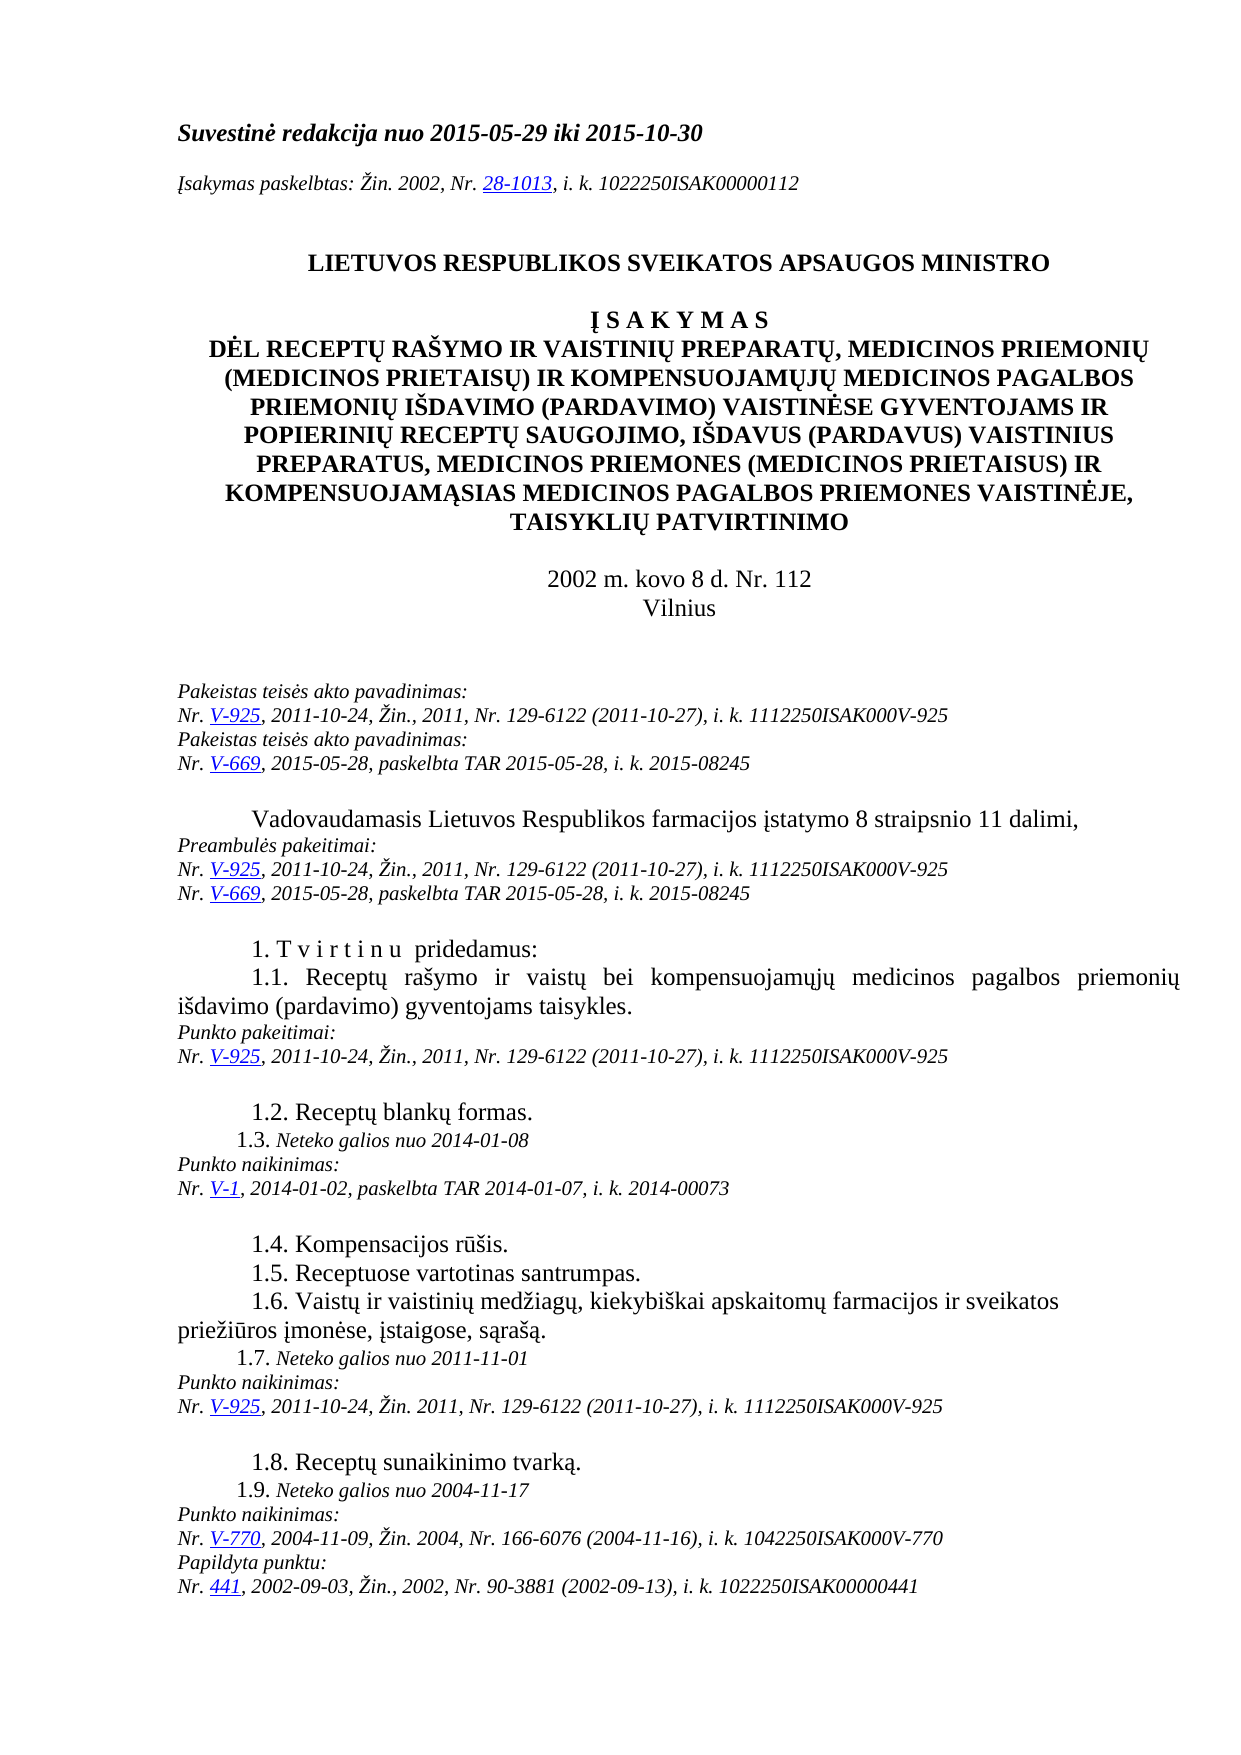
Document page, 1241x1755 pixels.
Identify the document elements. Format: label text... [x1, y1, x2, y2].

text Į S A K Y M A S [177, 305, 1181, 334]
text Suvestinė redakcija nuo 2015-05-29 iki 2015-10-30 [177, 118, 1181, 147]
text 2002 m. kovo 8 d. Nr. 112 [177, 564, 1181, 593]
text Nr. V-669, 2015-05-28, paskelbta TAR 2015-05-28, i. k. 2015-08245 [177, 751, 1181, 775]
text Nr. V-925, 2011-10-24, Žin., 2011, Nr. 129-6122 (2011-10-27), i. k. 1112250ISAK000V-925 [177, 1044, 1181, 1068]
text Vilnius [177, 593, 1181, 622]
text 1. Tvirtinu pridedamus: [177, 934, 1122, 962]
text 1.1. Receptų rašymo ir vaistų bei kompensuojamųjų medicinos pagalbos priemonių išdavimo (pardavimo) gyventojams taisykles. [177, 962, 1181, 1020]
text Papildyta punktu: [177, 1550, 1181, 1574]
text 1.3. Neteko galios nuo 2014-01-08 [177, 1126, 1181, 1152]
text Nr. V-925, 2011-10-24, Žin., 2011, Nr. 129-6122 (2011-10-27), i. k. 1112250ISAK000V-925 [177, 703, 1181, 727]
text Pakeistas teisės akto pavadinimas: [177, 727, 1181, 751]
text 1.4. Kompensacijos rūšis. [177, 1229, 1122, 1258]
text Nr. V-925, 2011-10-24, Žin., 2011, Nr. 129-6122 (2011-10-27), i. k. 1112250ISAK000V-925 [177, 857, 1181, 881]
text Punkto naikinimas: [177, 1502, 1181, 1526]
text Punkto naikinimas: [177, 1152, 1181, 1176]
text Įsakymas paskelbtas: Žin. 2002, Nr. 28-1013, i. k. 1022250ISAK00000112 [177, 171, 1181, 195]
text 1.9. Neteko galios nuo 2004-11-17 [177, 1476, 1181, 1502]
text 1.2. Receptų blankų formas. [177, 1097, 1122, 1126]
text Nr. V-1, 2014-01-02, paskelbta TAR 2014-01-07, i. k. 2014-00073 [177, 1176, 1181, 1200]
text Nr. V-770, 2004-11-09, Žin. 2004, Nr. 166-6076 (2004-11-16), i. k. 1042250ISAK000V-770 [177, 1526, 1181, 1550]
text 1.5. Receptuose vartotinas santrumpas. [177, 1258, 1122, 1286]
text 1.7. Neteko galios nuo 2011-11-01 [177, 1344, 1181, 1370]
text Vadovaudamasis Lietuvos Respublikos farmacijos įstatymo 8 straipsnio 11 dalimi, [177, 804, 1181, 833]
text Pakeistas teisės akto pavadinimas: [177, 679, 1181, 703]
text Nr. V-925, 2011-10-24, Žin. 2011, Nr. 129-6122 (2011-10-27), i. k. 1112250ISAK000V-925 [177, 1394, 1181, 1418]
text LIETUVOS RESPUBLIKOS SVEIKATOS APSAUGOS MINISTRO [177, 248, 1181, 277]
text Punkto pakeitimai: [177, 1020, 1181, 1044]
text 1.8. Receptų sunaikinimo tvarką. [177, 1447, 1122, 1476]
text Nr. V-669, 2015-05-28, paskelbta TAR 2015-05-28, i. k. 2015-08245 [177, 881, 1181, 905]
text DĖL RECEPTŲ RAŠYMO IR VAISTINIŲ PREPARATŲ, MEDICINOS PRIEMONIŲ (MEDICINOS PRIETAISŲ) IR KOMPENSUOJAMŲJŲ MEDICINOS PAGALBOS PRIEMONIŲ IŠDAVIMO (PARDAVIMO) VAISTINĖSE GYVENTOJAMS IR POPIERINIŲ RECEPTŲ SAUGOJIMO, IŠDAVUS (PARDAVUS) VAISTINIUS PREPARATUS, MEDICINOS PRIEMONES (MEDICINOS PRIETAISUS) IR KOMPENSUOJAMĄSIAS MEDICINOS PAGALBOS PRIEMONES VAISTINĖJE, TAISYKLIŲ PATVIRTINIMO [177, 334, 1181, 535]
text Punkto naikinimas: [177, 1370, 1181, 1394]
text Preambulės pakeitimai: [177, 833, 1181, 857]
text Nr. 441, 2002-09-03, Žin., 2002, Nr. 90-3881 (2002-09-13), i. k. 1022250ISAK00000441 [177, 1574, 1181, 1598]
text 1.6. Vaistų ir vaistinių medžiagų, kiekybiškai apskaitomų farmacijos ir sveikatos priežiūros įmonėse, įstaigose, sąrašą. [177, 1286, 1122, 1344]
